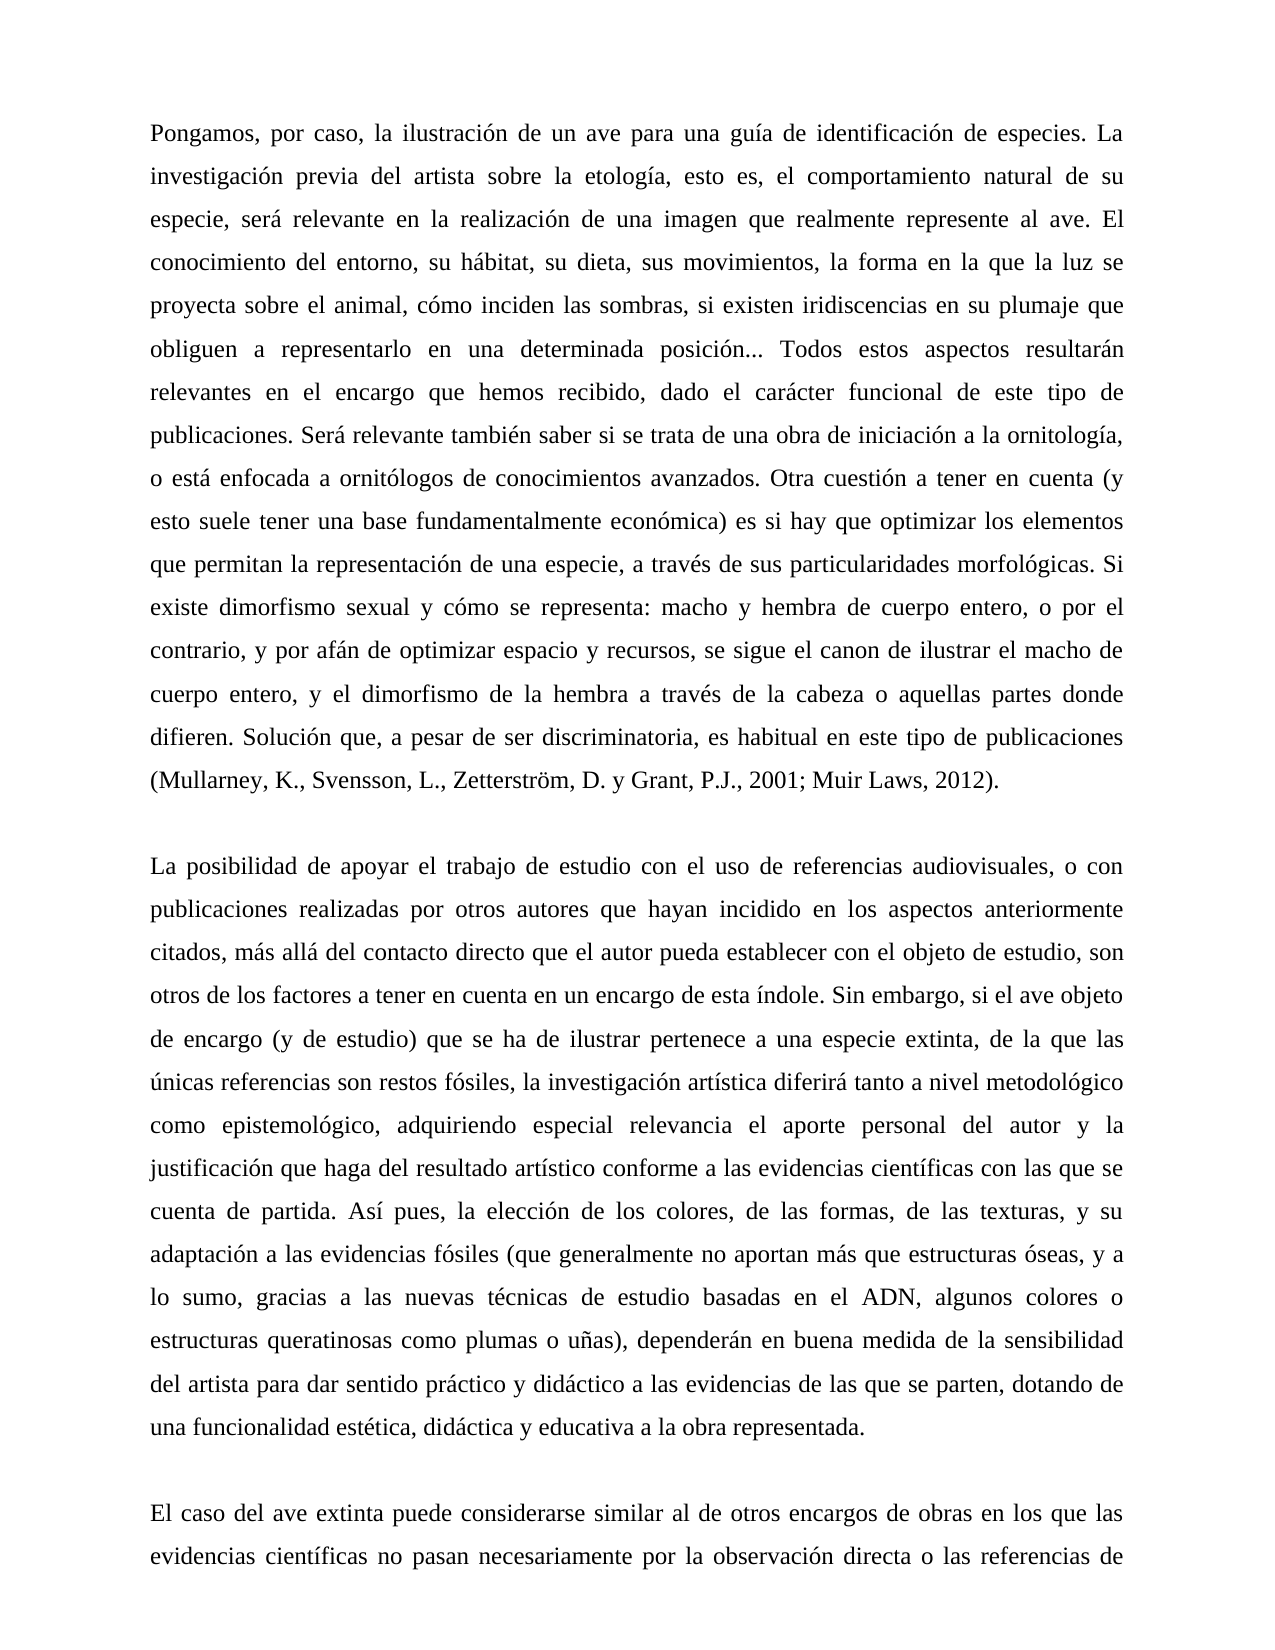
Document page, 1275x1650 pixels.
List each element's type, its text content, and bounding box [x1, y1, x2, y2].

text El caso del ave extinta puede considerarse similar al de otros encargos de obras en los que las evidencias científicas no pasan necesariamente por la observación directa o las referencias de [150, 1498, 1125, 1570]
text Pongamos, por caso, la ilustración de un ave para una guía de identificación de especies. La investigación previa del artista sobre la etología, esto es, el comportamiento natural de su especie, será relevante en la realización de una imagen que realmente represente al ave. El conocimiento del entorno, su hábitat, su dieta, sus movimientos, la forma en la que la luz se proyecta sobre el animal, cómo inciden las sombras, si existen iridiscencias en su plumaje que obliguen a representarlo en una determinada posición... Todos estos aspectos resultarán relevantes en el encargo que hemos recibido, dado el carácter funcional de este tipo de publicaciones. Será relevante también saber si se trata de una obra de iniciación a la ornitología, o está enfocada a ornitólogos de conocimientos avanzados. Otra cuestión a tener en cuenta (y esto suele tener una base fundamentalmente económica) es si hay que optimizar los elementos que permitan la representación de una especie, a través de sus particularidades morfológicas. Si existe dimorfismo sexual y cómo se representa: macho y hembra de cuerpo entero, o por el contrario, y por afán de optimizar espacio y recursos, se sigue el canon de ilustrar el macho de cuerpo entero, y el dimorfismo de la hembra a través de la cabeza o aquellas partes donde difieren. Solución que, a pesar de ser discriminatoria, es habitual en este tipo de publicaciones (Mullarney, K., Svensson, L., Zetterström, D. y Grant, P.J., 2001; Muir Laws, 2012). [150, 118, 1125, 794]
text La posibilidad de apoyar el trabajo de estudio con el uso de referencias audiovisuales, o con publicaciones realizadas por otros autores que hayan incidido en los aspectos anteriormente citados, más allá del contacto directo que el autor pueda establecer con el objeto de estudio, son otros de los factores a tener en cuenta en un encargo de esta índole. Sin embargo, si el ave objeto de encargo (y de estudio) que se ha de ilustrar pertenece a una especie extinta, de la que las únicas referencias son restos fósiles, la investigación artística diferirá tanto a nivel metodológico como epistemológico, adquiriendo especial relevancia el aporte personal del autor y la justificación que haga del resultado artístico conforme a las evidencias científicas con las que se cuenta de partida. Así pues, la elección de los colores, de las formas, de las texturas, y su adaptación a las evidencias fósiles (que generalmente no aportan más que estructuras óseas, y a lo sumo, gracias a las nuevas técnicas de estudio basadas en el ADN, algunos colores o estructuras queratinosas como plumas o uñas), dependerán en buena medida de la sensibilidad del artista para dar sentido práctico y didáctico a las evidencias de las que se parten, dotando de una funcionalidad estética, didáctica y educativa a la obra representada. [150, 851, 1125, 1441]
